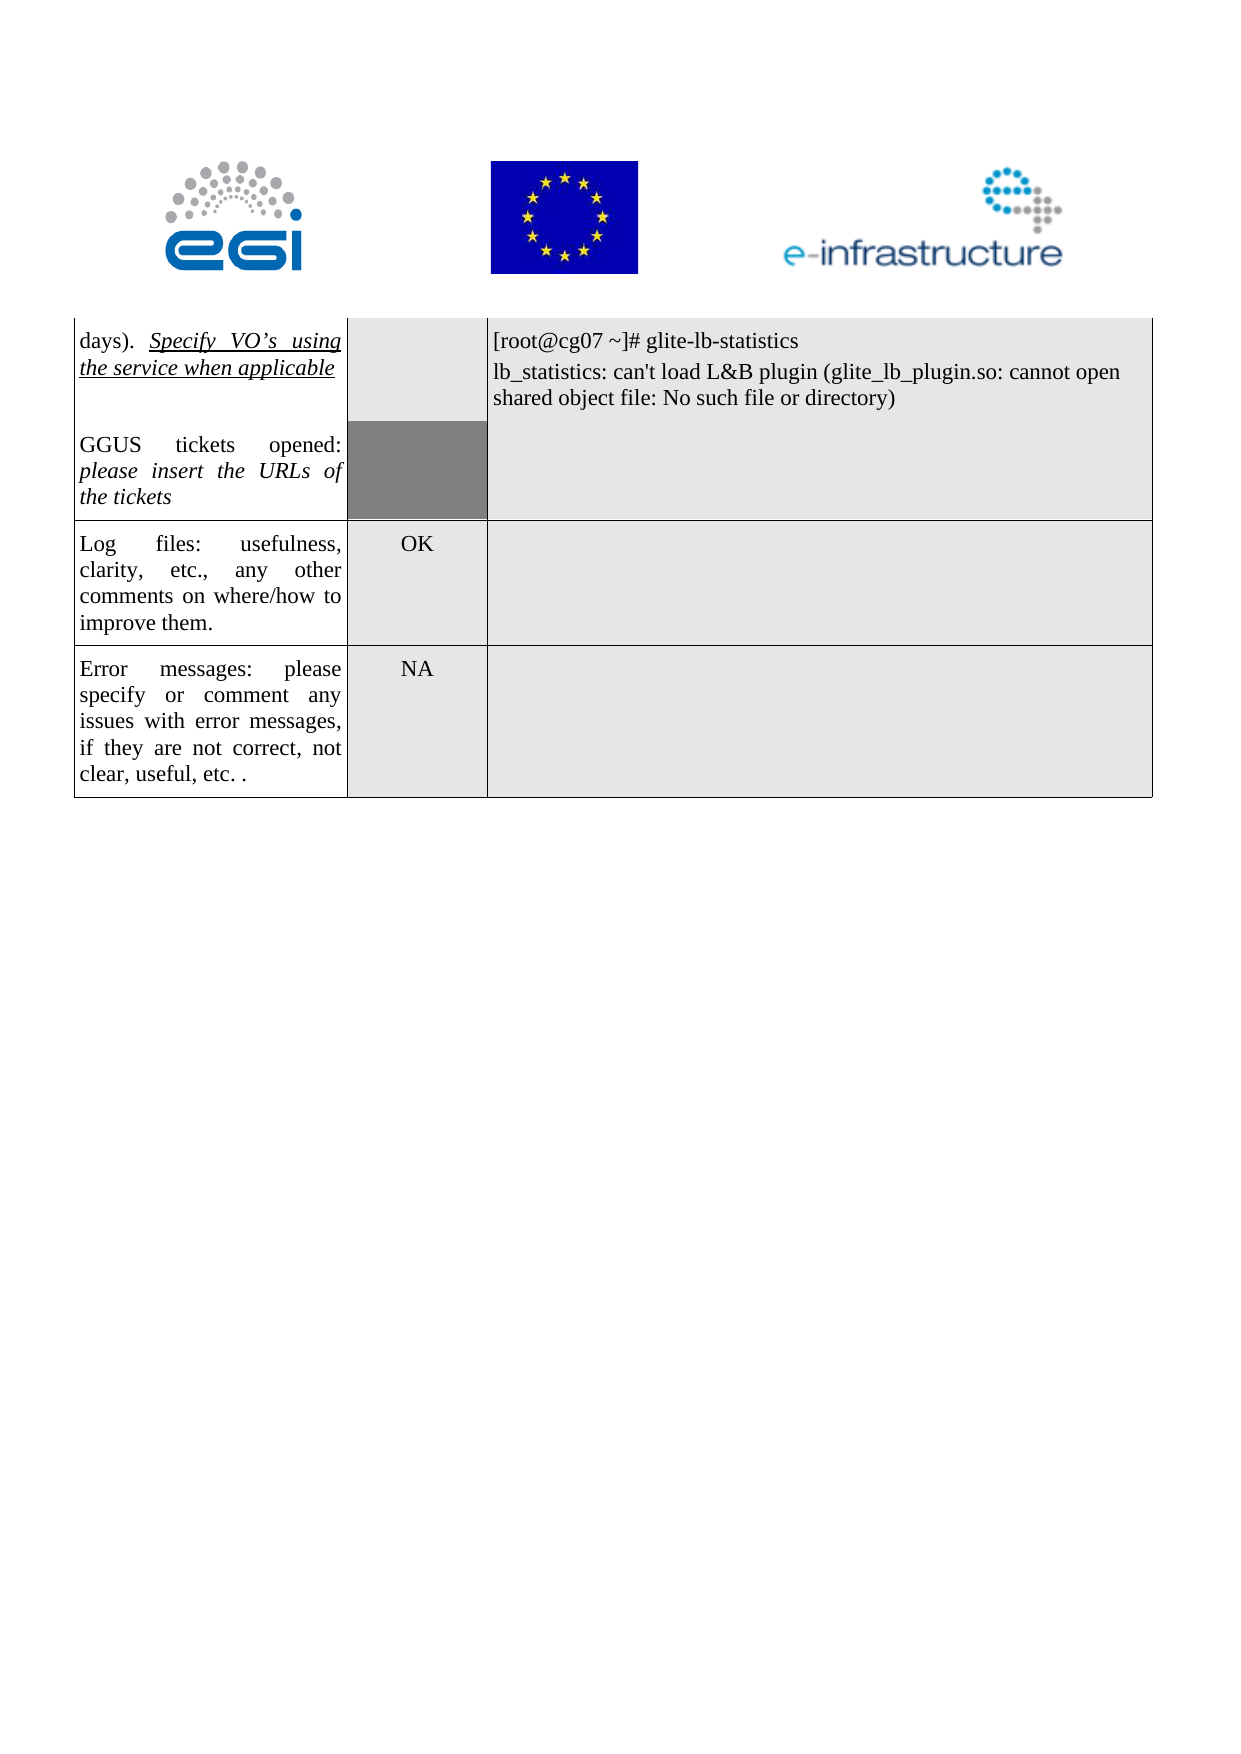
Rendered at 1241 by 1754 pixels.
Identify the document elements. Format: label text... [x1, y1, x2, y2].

picture [490, 161, 639, 274]
table_cell days). Specify VO’s using the service when applicable [75, 318, 347, 421]
table_cell [348, 421, 487, 519]
table_cell Error messages: please specify or comment any issues with error messages, if they are not correct, not clear, useful, etc. . [75, 646, 347, 797]
table_cell [488, 421, 1152, 519]
table_cell [root@cg07 ~]# glite-lb-statistics lb_statistics: can't load L&B plugin (glite_lb_plugin.so: cannot open shared object file: No such file or directory) [488, 318, 1152, 421]
table_cell Log files: usefulness, clarity, etc., any other comments on where/how to improve them. [75, 521, 347, 645]
picture [164, 161, 303, 272]
table_cell OK [348, 521, 487, 645]
table_cell [488, 646, 1152, 797]
table_cell [488, 521, 1152, 645]
picture [777, 161, 1070, 274]
table_cell GGUS tickets opened: please insert the URLs of the tickets [75, 421, 347, 519]
table_cell [348, 318, 487, 421]
table_cell NA [348, 646, 487, 797]
